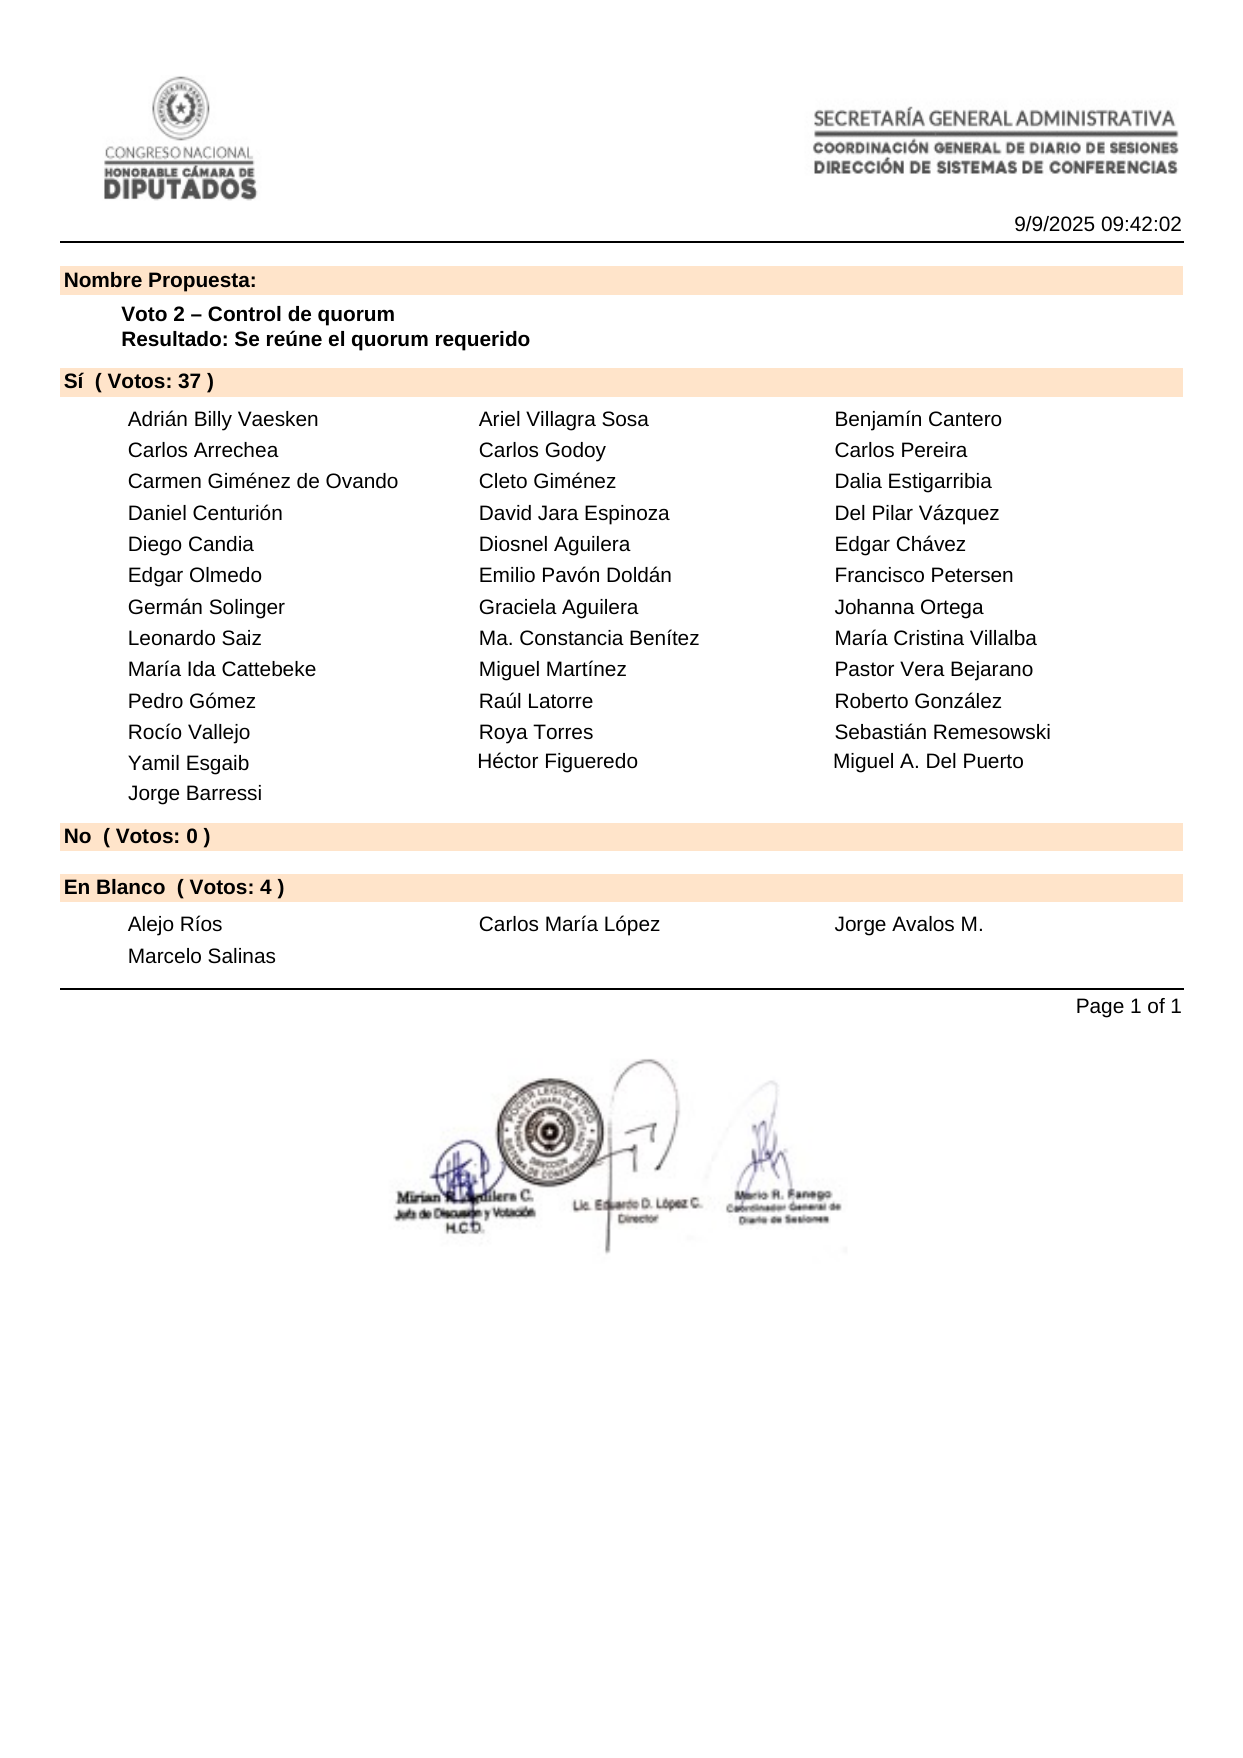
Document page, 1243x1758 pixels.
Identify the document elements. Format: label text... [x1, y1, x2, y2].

table_cell [60, 911, 124, 988]
table_cell [462, 405, 476, 822]
table_cell [1184, 971, 1189, 988]
table_cell David Jara Espinoza [476, 499, 815, 528]
table_header [60, 207, 649, 241]
table_cell Héctor Figueredo [476, 747, 815, 822]
table_cell Pastor Vera Bejarano [831, 656, 1168, 684]
table_cell [815, 911, 831, 988]
table_cell Graciela Aguilera [476, 593, 815, 622]
table_cell Roberto González [831, 688, 1168, 716]
table_cell Edgar Chávez [831, 531, 1168, 559]
table_cell [1184, 993, 1189, 1027]
table_cell [1184, 531, 1189, 559]
table_cell [1168, 911, 1183, 988]
table_cell Page 1 of 1 [827, 993, 1183, 1027]
table_cell [1184, 719, 1189, 747]
table_cell [60, 245, 1183, 266]
table_cell [1184, 911, 1189, 939]
table_cell [1184, 903, 1189, 911]
table_cell [831, 940, 1168, 988]
table_cell [1184, 593, 1189, 622]
table_cell Marcelo Salinas [125, 942, 462, 971]
table_cell [1184, 405, 1189, 434]
table_cell [1184, 851, 1189, 874]
table_cell [1184, 688, 1189, 716]
table_cell Rocío Vallejo [125, 719, 462, 747]
table_cell [1168, 405, 1183, 822]
table_cell [1184, 397, 1189, 405]
table_cell Yamil Esgaib Jorge Barressi [125, 750, 462, 805]
table_cell Voto 2 – Control de quorum Resultado: Se reúne el quorum requerido [118, 301, 1178, 351]
table_cell Del Pilar Vázquez [831, 499, 1168, 528]
table_cell [1178, 301, 1189, 368]
table_cell [125, 805, 462, 822]
table_cell Carlos Pereira [831, 437, 1168, 465]
table_header 9/9/2025 09:42:02 [649, 207, 1183, 241]
table_cell Ma. Constancia Benítez [476, 625, 815, 653]
table_cell Leonardo Saiz [125, 625, 462, 653]
table_cell Raúl Latorre [476, 688, 815, 716]
table_cell Diego Candia [125, 531, 462, 559]
table_cell Adrián Billy Vaesken [125, 405, 462, 434]
table_cell [60, 993, 827, 1027]
table_cell Carlos Arrechea [125, 437, 462, 465]
table_cell [815, 405, 831, 822]
table_cell Francisco Petersen [831, 562, 1168, 591]
table_cell [60, 295, 1183, 301]
table_cell [1184, 437, 1189, 465]
table_cell [1184, 368, 1189, 397]
table_cell No ( Votos: 0 ) [60, 823, 1183, 851]
table_cell Benjamín Cantero [831, 405, 1168, 434]
table_cell Germán Solinger [125, 593, 462, 622]
table_cell María Ida Cattebeke [125, 656, 462, 684]
table_cell Sí ( Votos: 37 ) [60, 368, 1183, 397]
table_cell [476, 940, 815, 988]
table_cell [1184, 499, 1189, 528]
table_cell Edgar Olmedo [125, 562, 462, 591]
table_cell Carmen Giménez de Ovando [125, 468, 462, 496]
table_cell [118, 351, 1178, 368]
table_cell Jorge Avalos M. [831, 911, 1168, 939]
table_cell Dalia Estigarribia [831, 468, 1168, 496]
table_cell [125, 971, 462, 988]
table_cell [1184, 656, 1189, 684]
table_cell Miguel Martínez [476, 656, 815, 684]
table_cell [60, 405, 124, 822]
table_cell [60, 301, 118, 368]
table_cell Emilio Pavón Doldán [476, 562, 815, 591]
table_cell [1184, 562, 1189, 591]
table_cell [1184, 266, 1189, 295]
table_cell [1184, 874, 1189, 902]
table_cell [1184, 805, 1189, 822]
table_cell Sebastián Remesowski [831, 719, 1168, 747]
table_header [1184, 207, 1189, 241]
table_cell Johanna Ortega [831, 593, 1168, 622]
table_cell Alejo Ríos [125, 911, 462, 939]
table_cell [60, 851, 1183, 874]
table_cell Nombre Propuesta: [60, 266, 1183, 295]
table_cell En Blanco ( Votos: 4 ) [60, 874, 1183, 902]
table_cell [1184, 750, 1189, 805]
table_cell [1184, 625, 1189, 653]
table_cell [1184, 468, 1189, 496]
table_cell [1184, 245, 1189, 266]
table_cell Pedro Gómez [125, 688, 462, 716]
table_cell Miguel A. Del Puerto [831, 747, 1168, 822]
table_cell Ariel Villagra Sosa [476, 405, 815, 434]
table_cell Roya Torres [476, 719, 815, 747]
table_cell Carlos María López [476, 911, 815, 939]
table_cell Diosnel Aguilera [476, 531, 815, 559]
table_cell Carlos Godoy [476, 437, 815, 465]
table_cell [462, 911, 476, 988]
table_cell [1184, 942, 1189, 971]
table_cell [1184, 823, 1189, 851]
table_cell [60, 397, 1183, 405]
table_cell Cleto Giménez [476, 468, 815, 496]
table_cell [60, 903, 1183, 911]
table_cell Daniel Centurión [125, 499, 462, 528]
table_cell María Cristina Villalba [831, 625, 1168, 653]
